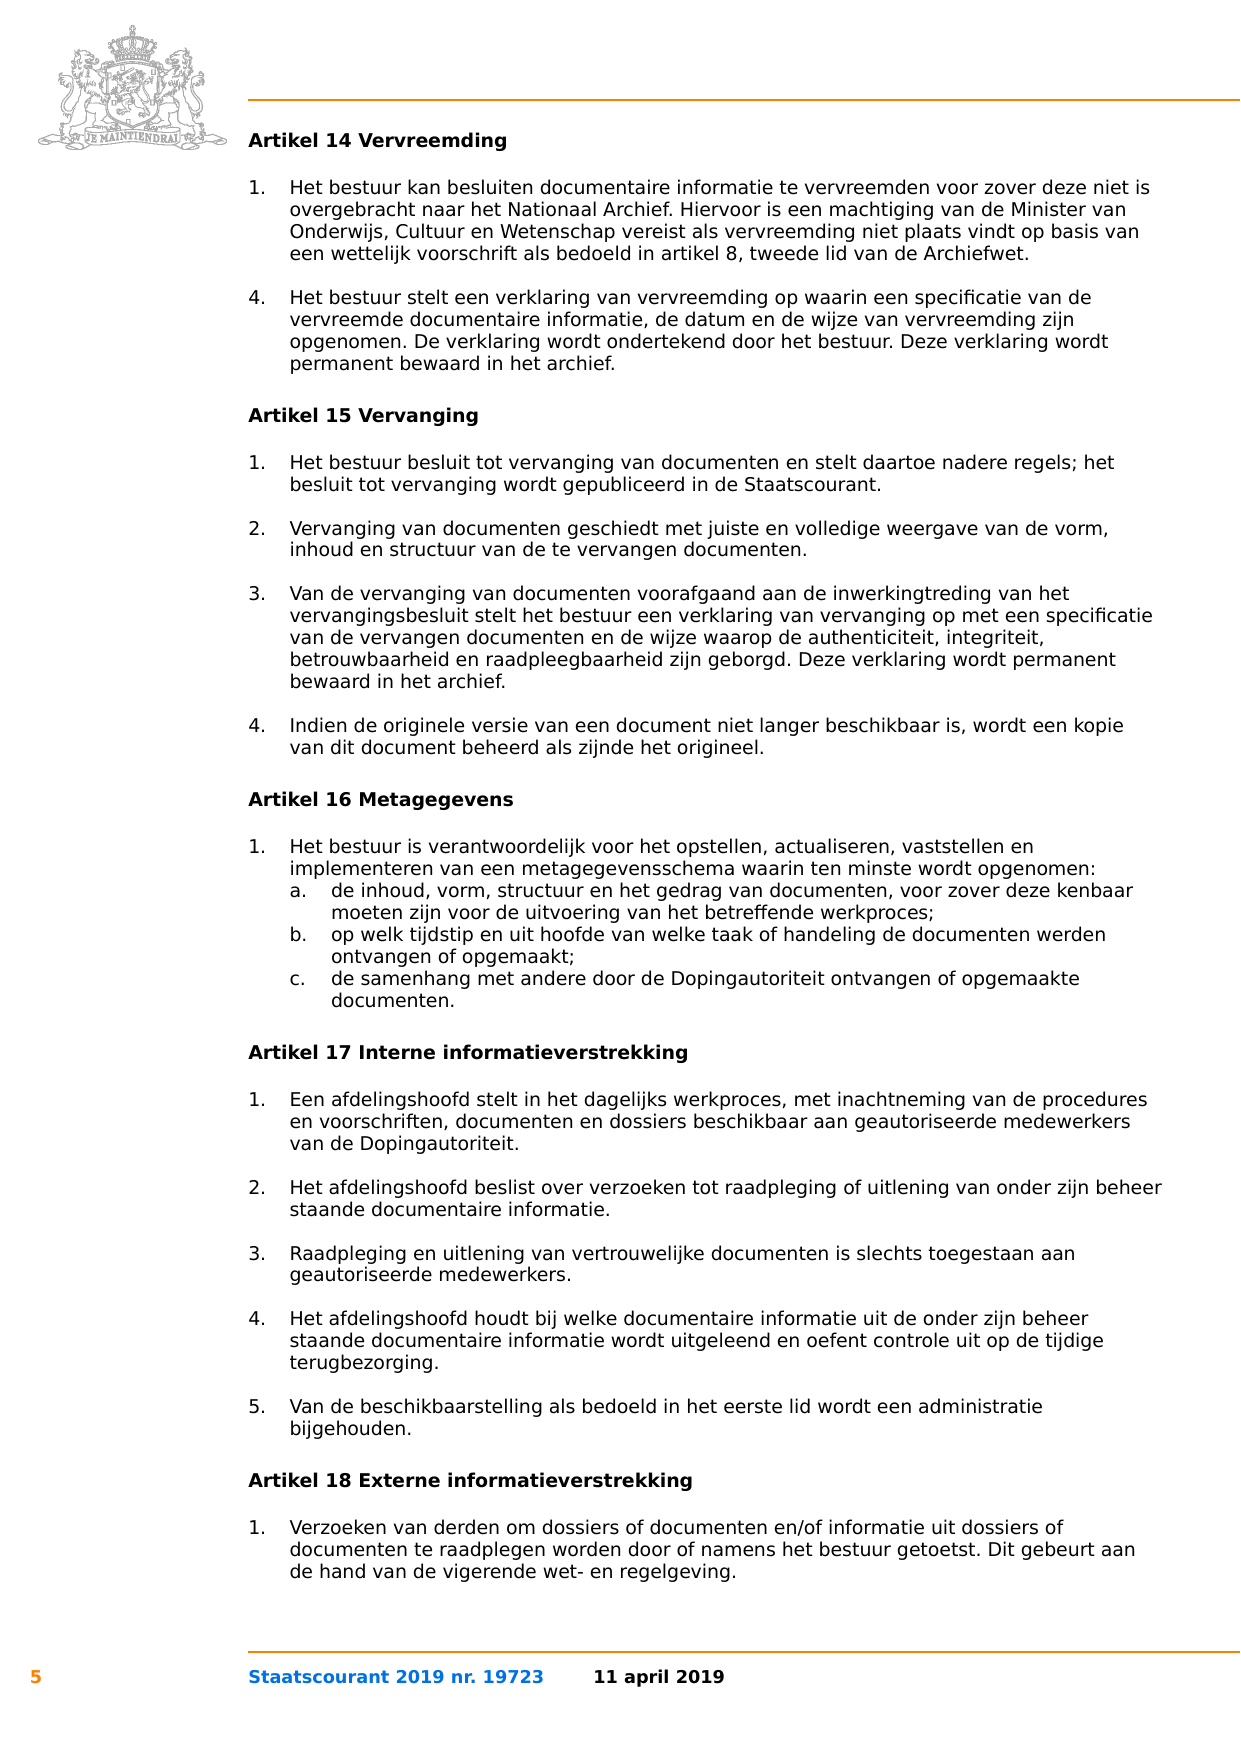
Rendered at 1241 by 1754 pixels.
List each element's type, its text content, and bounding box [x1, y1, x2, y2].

subtitle Artikel 14 Vervreemding [248, 130, 1163, 152]
picture [38, 25, 227, 150]
text c. de samenhang met andere door de Dopingautoriteit ontvangen of opgemaakte documenten. [289, 968, 1163, 1012]
text 1. Het bestuur besluit tot vervanging van documenten en stelt daartoe nadere regels; het besluit tot vervanging wordt gepubliceerd in de Staatscourant. [248, 452, 1163, 496]
text 1. Het bestuur kan besluiten documentaire informatie te vervreemden voor zover deze niet is overgebracht naar het Nationaal Archief. Hiervoor is een machtiging van de Minister van Onderwijs, Cultuur en Wetenschap vereist als vervreemding niet plaats vindt op basis van een wettelijk voorschrift als bedoeld in artikel 8, tweede lid van de Archiefwet. [248, 177, 1163, 265]
text 1. Een afdelingshoofd stelt in het dagelijks werkproces, met inachtneming van de procedures en voorschriften, documenten en dossiers beschikbaar aan geautoriseerde medewerkers van de Dopingautoriteit. [248, 1089, 1163, 1155]
text 4. Het bestuur stelt een verklaring van vervreemding op waarin een specificatie van de vervreemde documentaire informatie, de datum en de wijze van vervreemding zijn opgenomen. De verklaring wordt ondertekend door het bestuur. Deze verklaring wordt permanent bewaard in het archief. [248, 287, 1163, 374]
text b. op welk tijdstip en uit hoofde van welke taak of handeling de documenten werden ontvangen of opgemaakt; [289, 924, 1163, 968]
text 5. Van de beschikbaarstelling als bedoeld in het eerste lid wordt een administratie bijgehouden. [248, 1396, 1163, 1440]
text 2. Vervanging van documenten geschiedt met juiste en volledige weergave van de vorm, inhoud en structuur van de te vervangen documenten. [248, 517, 1163, 561]
text 1. Verzoeken van derden om dossiers of documenten en/of informatie uit dossiers of documenten te raadplegen worden door of namens het bestuur getoetst. Dit gebeurt aan de hand van de vigerende wet- en regelgeving. [248, 1517, 1163, 1583]
subtitle Artikel 17 Interne informatieverstrekking [248, 1042, 1163, 1064]
text 4. Indien de originele versie van een document niet langer beschikbaar is, wordt een kopie van dit document beheerd als zijnde het origineel. [248, 715, 1163, 759]
text 3. Raadpleging en uitlening van vertrouwelijke documenten is slechts toegestaan aan geautoriseerde medewerkers. [248, 1242, 1163, 1286]
text 3. Van de vervanging van documenten voorafgaand aan de inwerkingtreding van het vervangingsbesluit stelt het bestuur een verklaring van vervanging op met een specificatie van de vervangen documenten en de wijze waarop de authenticiteit, integriteit, betrouwbaarheid en raadpleegbaarheid zijn geborgd. Deze verklaring wordt permanent bewaard in het archief. [248, 583, 1163, 693]
subtitle Artikel 15 Vervanging [248, 404, 1163, 427]
subtitle Artikel 16 Metagegevens [248, 789, 1163, 811]
text 1. Het bestuur is verantwoordelijk voor het opstellen, actualiseren, vaststellen en implementeren van een metagegevensschema waarin ten minste wordt opgenomen: [248, 836, 1163, 880]
text a. de inhoud, vorm, structuur en het gedrag van documenten, voor zover deze kenbaar moeten zijn voor de uitvoering van het betreffende werkproces; [289, 880, 1163, 924]
text 4. Het afdelingshoofd houdt bij welke documentaire informatie uit de onder zijn beheer staande documentaire informatie wordt uitgeleend en oefent controle uit op de tijdige terugbezorging. [248, 1308, 1163, 1374]
text 2. Het afdelingshoofd beslist over verzoeken tot raadpleging of uitlening van onder zijn beheer staande documentaire informatie. [248, 1177, 1163, 1221]
subtitle Artikel 18 Externe informatieverstrekking [248, 1470, 1163, 1492]
